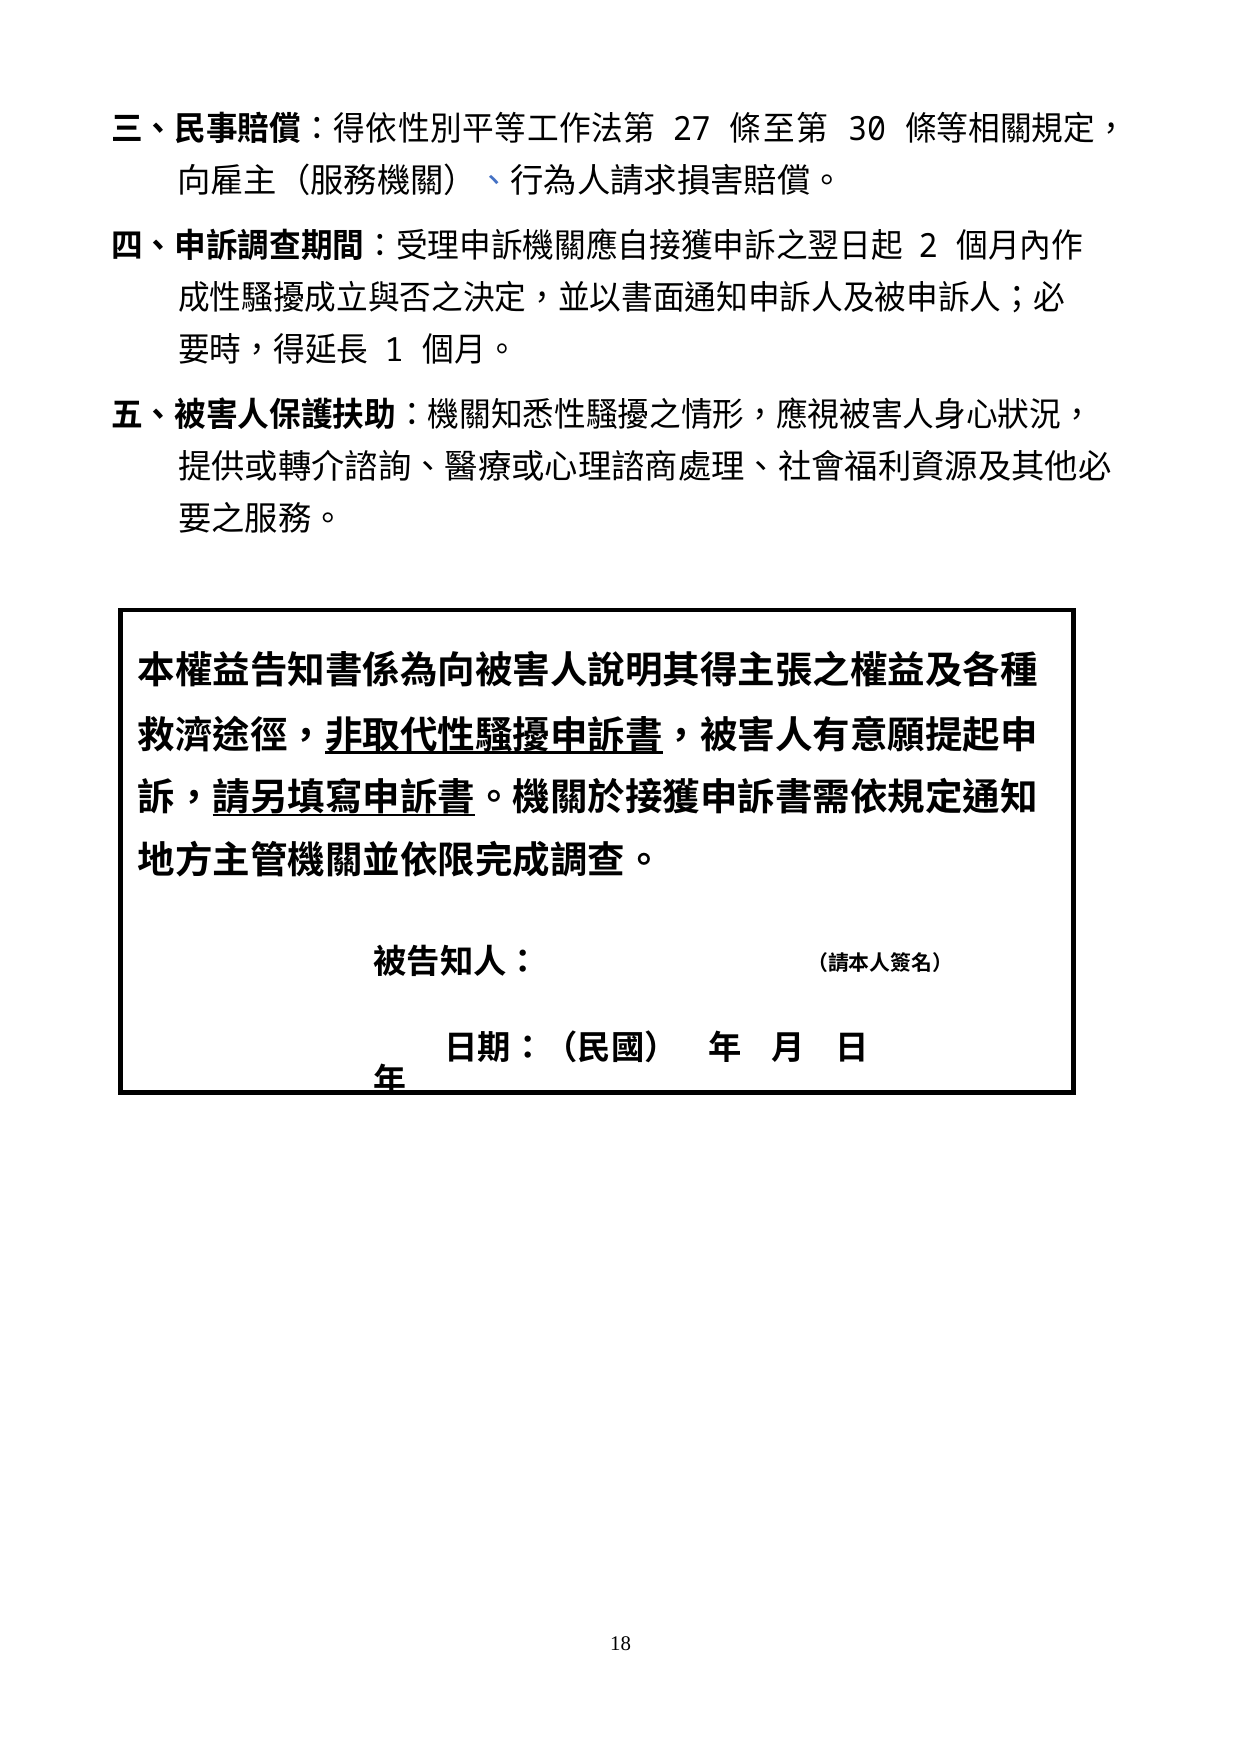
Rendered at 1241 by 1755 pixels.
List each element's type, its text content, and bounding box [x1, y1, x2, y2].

text 三、民事賠償：得依性別平等工作法第 27 條至第 30 條等相關規定，向雇主（服務機關）、行為人請求損害賠償。 [111, 99, 1152, 203]
text 五、被害人保護扶助：機關知悉性騷擾之情形，應視被害人身心狀況， 提供或轉介諮詢、醫療或心理諮商處理、社會福利資源及其他必要之服務。 [111, 384, 1122, 541]
text 四、申訴調查期間：受理申訴機關應自接獲申訴之翌日起 2 個月內作成性騷擾成立與否之決定，並以書面通知申訴人及被申訴人；必要時，得延長 1 個月。 [111, 216, 1088, 372]
